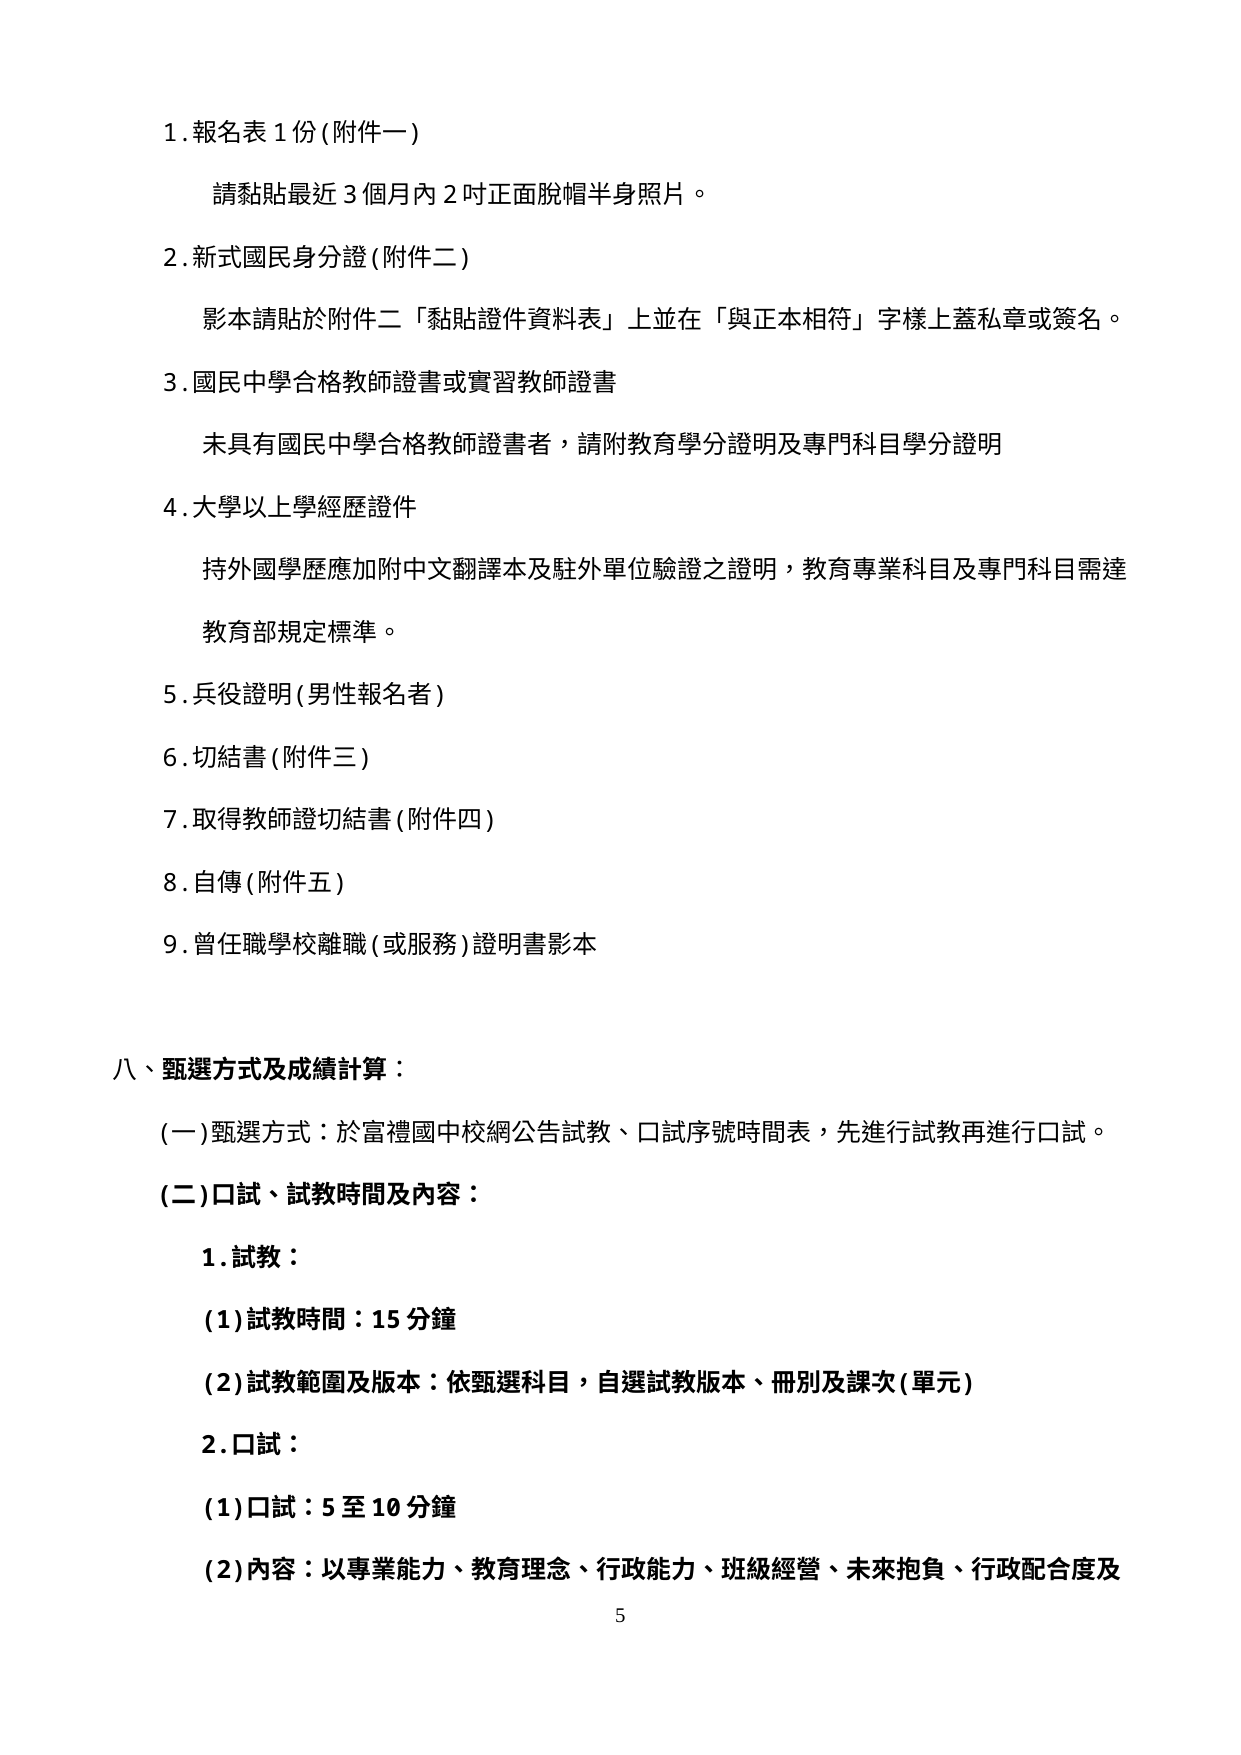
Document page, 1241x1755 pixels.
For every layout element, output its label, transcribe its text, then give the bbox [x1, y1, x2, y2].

text (一)甄選方式：於富禮國中校網公告試教、口試序號時間表，先進行試教再進行口試。 [157, 1089, 1128, 1151]
text 教育部規定標準。 [112, 589, 1128, 651]
text (2)內容：以專業能力、教育理念、行政能力、班級經營、未來抱負、行政配合度及 [201, 1526, 1128, 1589]
text 八、甄選方式及成績計算： [112, 1026, 1128, 1089]
text 7.取得教師證切結書(附件四) [112, 776, 1128, 839]
text 請黏貼最近3個月內2吋正面脫帽半身照片。 [162, 151, 1128, 214]
text 持外國學歷應加附中文翻譯本及駐外單位驗證之證明，教育專業科目及專門科目需達 [112, 526, 1128, 589]
text 5.兵役證明(男性報名者) [112, 651, 1128, 714]
text 8.自傳(附件五) [112, 839, 1128, 901]
text 影本請貼於附件二「黏貼證件資料表」上並在「與正本相符」字樣上蓋私章或簽名。 [112, 276, 1128, 339]
text (1)口試：5至10分鐘 [112, 1464, 1128, 1526]
text 6.切結書(附件三) [112, 714, 1128, 776]
text 1.試教： [186, 1214, 1128, 1276]
text 4.大學以上學經歷證件 [112, 464, 1128, 526]
text (二)口試、試教時間及內容： [157, 1151, 1128, 1214]
text 9.曾任職學校離職(或服務)證明書影本 [112, 901, 1128, 964]
text 2.口試： [112, 1401, 1128, 1464]
text (1)試教時間：15分鐘 [186, 1276, 1128, 1339]
text 1.報名表1份(附件一) [112, 89, 1128, 151]
text (2)試教範圍及版本：依甄選科目，自選試教版本、冊別及課次(單元) [186, 1339, 1128, 1401]
text 未具有國民中學合格教師證書者，請附教育學分證明及專門科目學分證明 [112, 401, 1128, 464]
text 2.新式國民身分證(附件二) [162, 214, 1128, 276]
text 3.國民中學合格教師證書或實習教師證書 [112, 339, 1128, 401]
